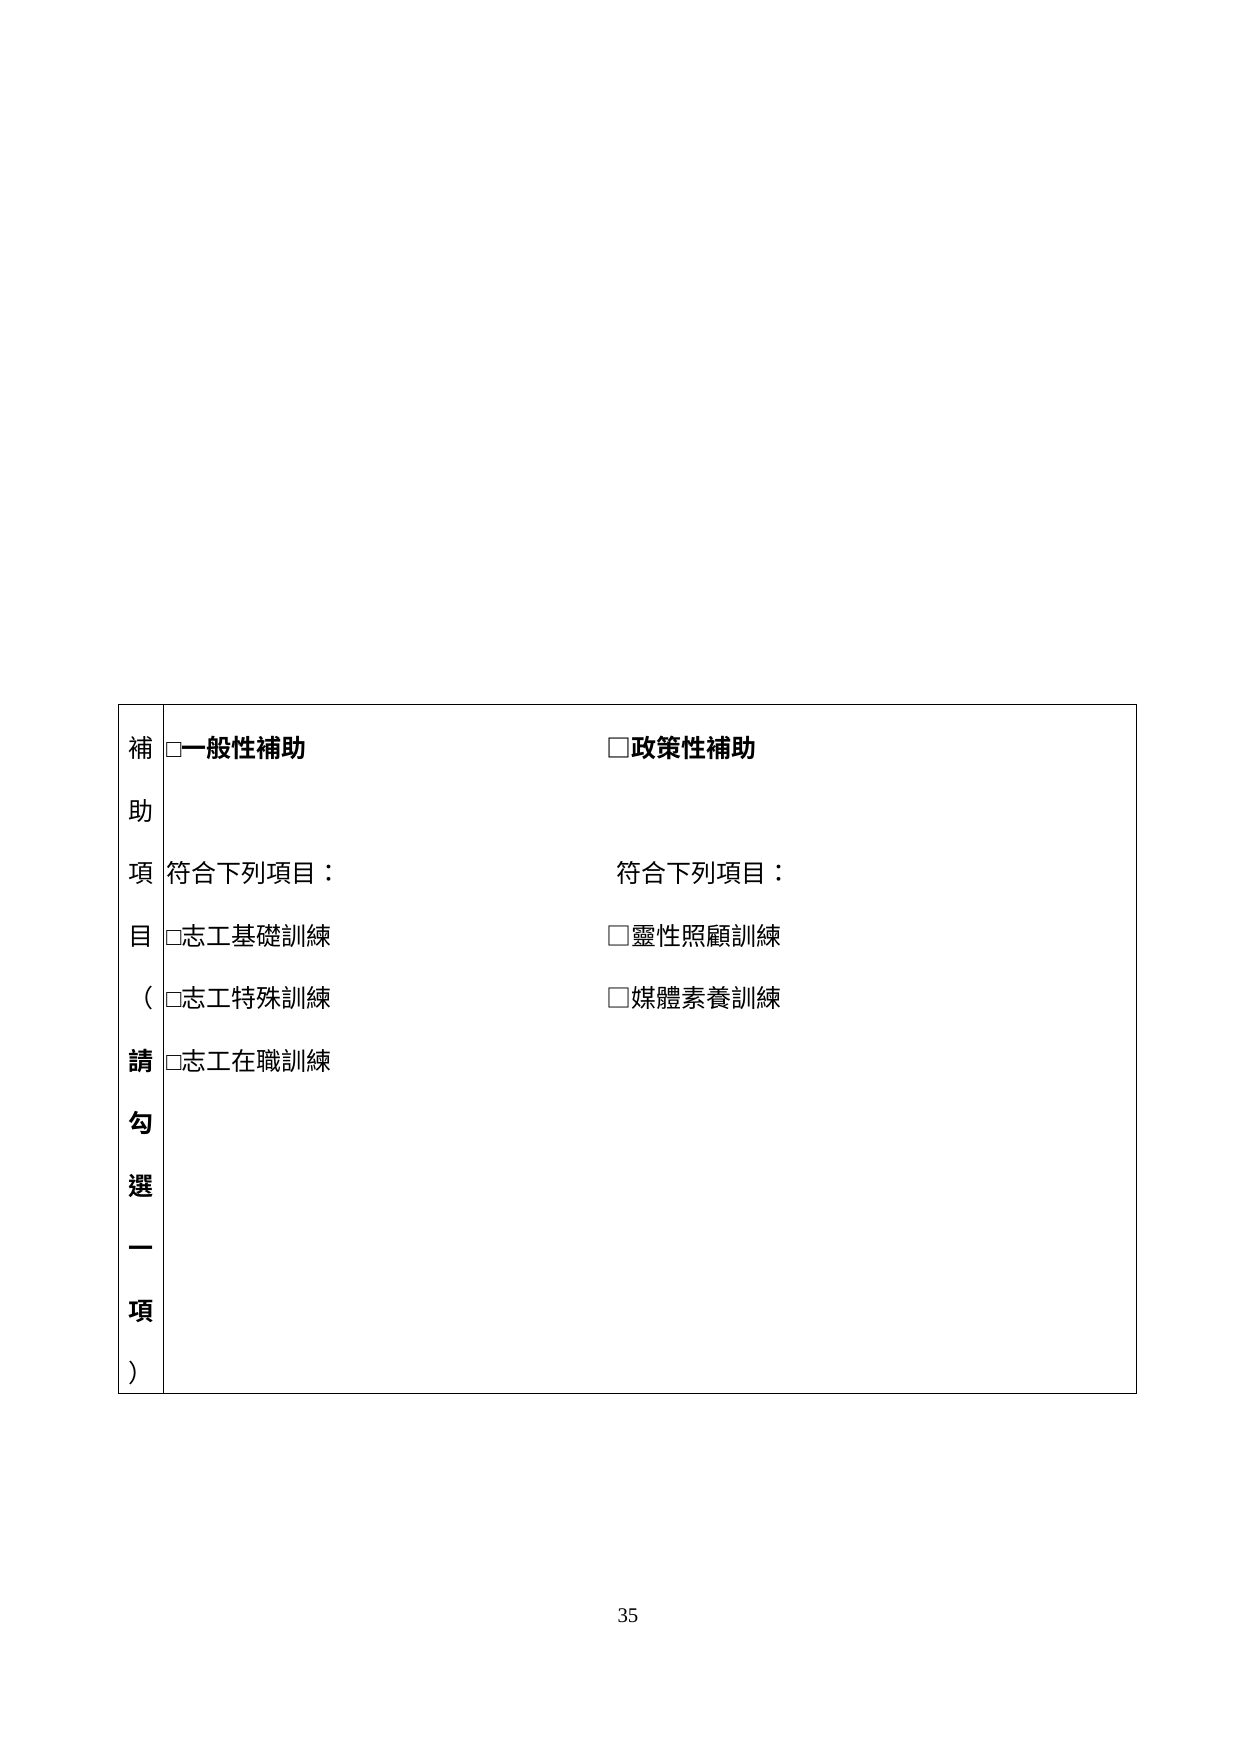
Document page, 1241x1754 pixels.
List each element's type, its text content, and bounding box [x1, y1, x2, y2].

table_cell □一般性補助 □政策性補助 符合下列項目： 符合下列項目： □志工基礎訓練 □靈性照顧訓練 □志工特殊訓練 □媒體素養訓練 □志工在職訓練 [164, 705, 1136, 1393]
table_cell 補助項目 （請勾選一項） [119, 705, 163, 1393]
